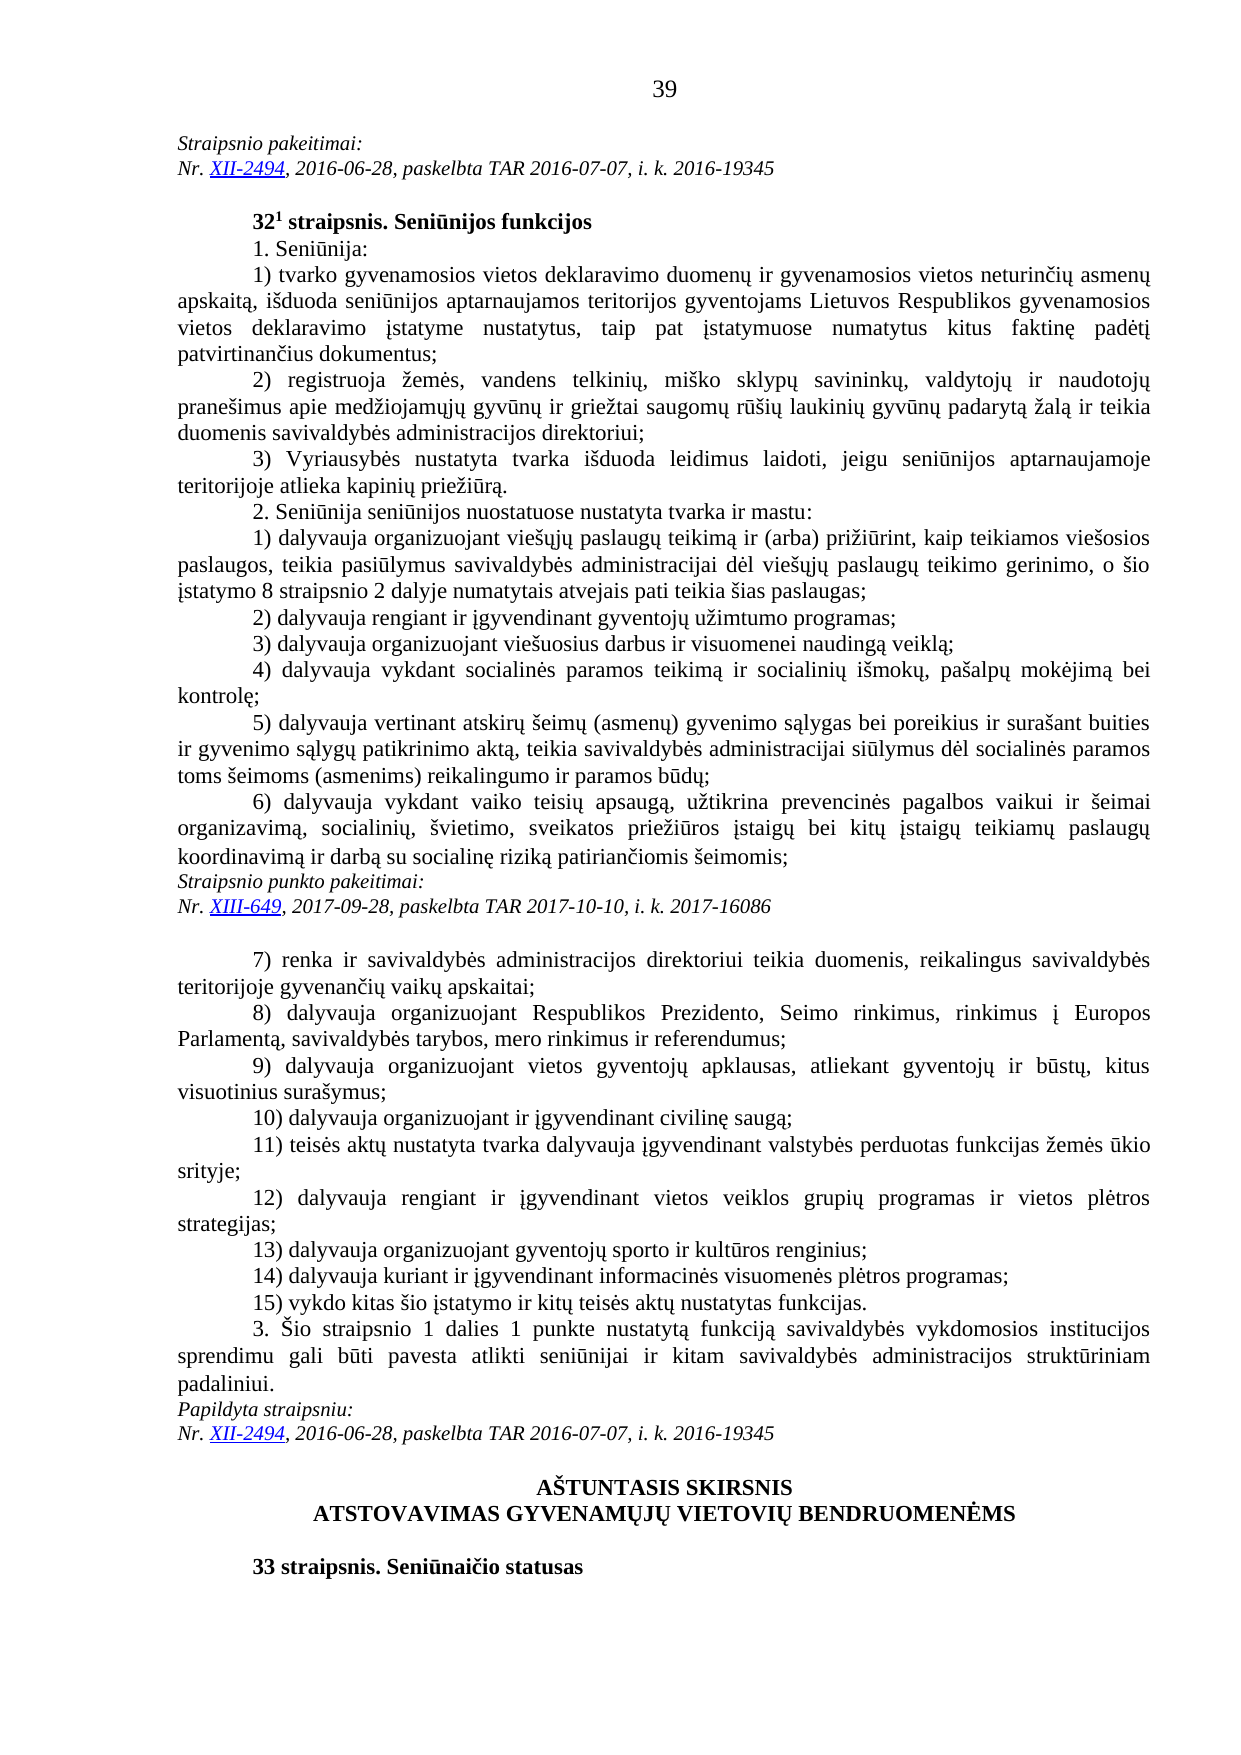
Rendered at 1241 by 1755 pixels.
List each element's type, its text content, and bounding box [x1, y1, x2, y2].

text 3) dalyvauja organizuojant viešuosius darbus ir visuomenei naudingą veiklą; [177, 630, 1152, 656]
text 7) renka ir savivaldybės administracijos direktoriui teikia duomenis, reikalingus savivaldybės teritorijoje gyvenančių vaikų apskaitai; [177, 946, 1152, 999]
text 2) registruoja žemės, vandens telkinių, miško sklypų savininkų, valdytojų ir naudotojų pranešimus apie medžiojamųjų gyvūnų ir griežtai saugomų rūšių laukinių gyvūnų padarytą žalą ir teikia duomenis savivaldybės administracijos direktoriui; [177, 366, 1152, 445]
text 3) Vyriausybės nustatyta tvarka išduoda leidimus laidoti, jeigu seniūnijos aptarnaujamoje teritorijoje atlieka kapinių priežiūrą. [177, 445, 1152, 498]
text 3. Šio straipsnio 1 dalies 1 punkte nustatytą funkciją savivaldybės vykdomosios institucijos sprendimu gali būti pavesta atlikti seniūnijai ir kitam savivaldybės administracijos struktūriniam padaliniui. [177, 1315, 1152, 1397]
text 8) dalyvauja organizuojant Respublikos Prezidento, Seimo rinkimus, rinkimus į Europos Parlamentą, savivaldybės tarybos, mero rinkimus ir referendumus; [177, 999, 1152, 1052]
text 11) teisės aktų nustatyta tvarka dalyvauja įgyvendinant valstybės perduotas funkcijas žemės ūkio srityje; [177, 1131, 1152, 1183]
text 1) tvarko gyvenamosios vietos deklaravimo duomenų ir gyvenamosios vietos neturinčių asmenų apskaitą, išduoda seniūnijos aptarnaujamos teritorijos gyventojams Lietuvos Respublikos gyvenamosios vietos deklaravimo įstatyme nustatytus, taip pat įstatymuose numatytus kitus faktinę padėtį patvirtinančius dokumentus; [177, 261, 1152, 366]
text Nr. XII-2494, 2016-06-28, paskelbta TAR 2016-07-07, i. k. 2016-19345 [177, 1421, 1152, 1445]
text 2) dalyvauja rengiant ir įgyvendinant gyventojų užimtumo programas; [177, 603, 1152, 630]
text AŠTUNTASIS SKIRSNIS [177, 1474, 1152, 1500]
text 33 straipsnis. Seniūnaičio statusas [177, 1553, 1152, 1579]
text 321 straipsnis. Seniūnijos funkcijos [177, 208, 1152, 234]
text 6) dalyvauja vykdant vaiko teisių apsaugą, užtikrina prevencinės pagalbos vaikui ir šeimai organizavimą, socialinių, švietimo, sveikatos priežiūros įstaigų bei kitų įstaigų teikiamų paslaugų koordinavimą ir darbą su socialinę riziką patiriančiomis šeimomis; [177, 788, 1152, 869]
text 1. Seniūnija: [177, 234, 1152, 261]
text 5) dalyvauja vertinant atskirų šeimų (asmenų) gyvenimo sąlygas bei poreikius ir surašant buities ir gyvenimo sąlygų patikrinimo aktą, teikia savivaldybės administracijai siūlymus dėl socialinės paramos toms šeimoms (asmenims) reikalingumo ir paramos būdų; [177, 709, 1152, 788]
text 2. Seniūnija seniūnijos nuostatuose nustatyta tvarka ir mastu: [177, 498, 1152, 524]
text 14) dalyvauja kuriant ir įgyvendinant informacinės visuomenės plėtros programas; [177, 1263, 1152, 1289]
text ATSTOVAVIMAS GYVENAMŲJŲ VIETOVIŲ BENDRUOMENĖMS [177, 1500, 1152, 1526]
text 15) vykdo kitas šio įstatymo ir kitų teisės aktų nustatytas funkcijas. [177, 1289, 1152, 1315]
text 1) dalyvauja organizuojant viešųjų paslaugų teikimą ir (arba) prižiūrint, kaip teikiamos viešosios paslaugos, teikia pasiūlymus savivaldybės administracijai dėl viešųjų paslaugų teikimo gerinimo, o šio įstatymo 8 straipsnio 2 dalyje numatytais atvejais pati teikia šias paslaugas; [177, 524, 1152, 603]
text Nr. XII-2494, 2016-06-28, paskelbta TAR 2016-07-07, i. k. 2016-19345 [177, 155, 1152, 179]
text 13) dalyvauja organizuojant gyventojų sporto ir kultūros renginius; [177, 1236, 1152, 1263]
text Straipsnio punkto pakeitimai: [177, 869, 1152, 893]
text 12) dalyvauja rengiant ir įgyvendinant vietos veiklos grupių programas ir vietos plėtros strategijas; [177, 1183, 1152, 1236]
text 4) dalyvauja vykdant socialinės paramos teikimą ir socialinių išmokų, pašalpų mokėjimą bei kontrolę; [177, 656, 1152, 709]
text Straipsnio pakeitimai: [177, 131, 1152, 155]
text 9) dalyvauja organizuojant vietos gyventojų apklausas, atliekant gyventojų ir būstų, kitus visuotinius surašymus; [177, 1052, 1152, 1104]
text Nr. XIII-649, 2017-09-28, paskelbta TAR 2017-10-10, i. k. 2017-16086 [177, 893, 1152, 918]
text 10) dalyvauja organizuojant ir įgyvendinant civilinę saugą; [177, 1104, 1152, 1131]
text Papildyta straipsniu: [177, 1397, 1152, 1421]
